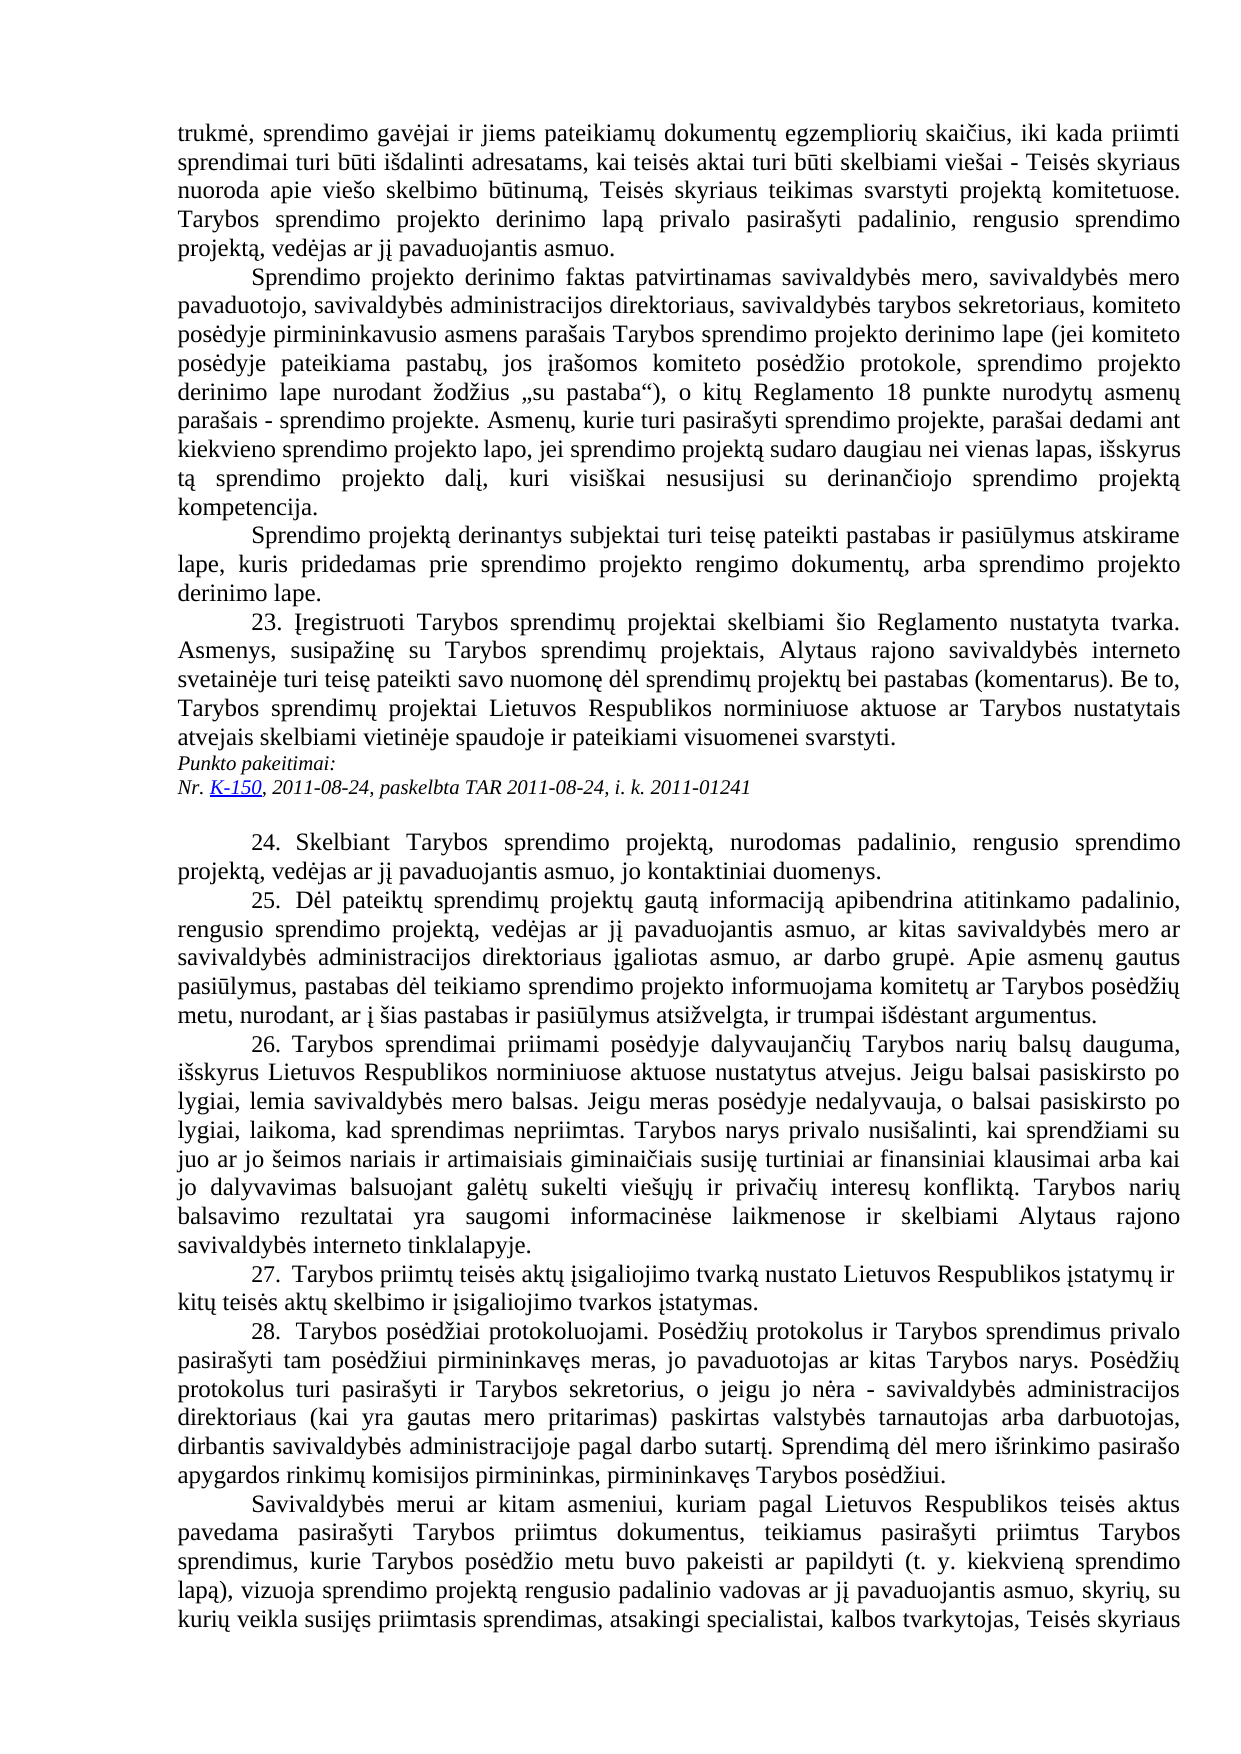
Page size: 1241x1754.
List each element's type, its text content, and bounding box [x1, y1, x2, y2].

text Sprendimo projekto derinimo faktas patvirtinamas savivaldybės mero, savivaldybės mero pavaduotojo, savivaldybės administracijos direktoriaus, savivaldybės tarybos sekretoriaus, komiteto posėdyje pirmininkavusio asmens parašais Tarybos sprendimo projekto derinimo lape (jei komiteto posėdyje pateikiama pastabų, jos įrašomos komiteto posėdžio protokole, sprendimo projekto derinimo lape nurodant žodžius „su pastaba“), o kitų Reglamento 18 punkte nurodytų asmenų parašais - sprendimo projekte. Asmenų, kurie turi pasirašyti sprendimo projekte, parašai dedami ant kiekvieno sprendimo projekto lapo, jei sprendimo projektą sudaro daugiau nei vienas lapas, išskyrus tą sprendimo projekto dalį, kuri visiškai nesusijusi su derinančiojo sprendimo projektą kompetencija. [177, 262, 1181, 521]
text 28. Tarybos posėdžiai protokoluojami. Posėdžių protokolus ir Tarybos sprendimus privalo pasirašyti tam posėdžiui pirmininkavęs meras, jo pavaduotojas ar kitas Tarybos narys. Posėdžių protokolus turi pasirašyti ir Tarybos sekretorius, o jeigu jo nėra - savivaldybės administracijos direktoriaus (kai yra gautas mero pritarimas) paskirtas valstybės tarnautojas arba darbuotojas, dirbantis savivaldybės administracijoje pagal darbo sutartį. Sprendimą dėl mero išrinkimo pasirašo apygardos rinkimų komisijos pirmininkas, pirmininkavęs Tarybos posėdžiui. [177, 1316, 1181, 1489]
text Punkto pakeitimai: [177, 751, 1181, 775]
text trukmė, sprendimo gavėjai ir jiems pateikiamų dokumentų egzempliorių skaičius, iki kada priimti sprendimai turi būti išdalinti adresatams, kai teisės aktai turi būti skelbiami viešai - Teisės skyriaus nuoroda apie viešo skelbimo būtinumą, Teisės skyriaus teikimas svarstyti projektą komitetuose. Tarybos sprendimo projekto derinimo lapą privalo pasirašyti padalinio, rengusio sprendimo projektą, vedėjas ar jį pavaduojantis asmuo. [177, 118, 1181, 262]
text Sprendimo projektą derinantys subjektai turi teisę pateikti pastabas ir pasiūlymus atskirame lape, kuris pridedamas prie sprendimo projekto rengimo dokumentų, arba sprendimo projekto derinimo lape. [177, 521, 1181, 607]
text Savivaldybės merui ar kitam asmeniui, kuriam pagal Lietuvos Respublikos teisės aktus pavedama pasirašyti Tarybos priimtus dokumentus, teikiamus pasirašyti priimtus Tarybos sprendimus, kurie Tarybos posėdžio metu buvo pakeisti ar papildyti (t. y. kiekvieną sprendimo lapą), vizuoja sprendimo projektą rengusio padalinio vadovas ar jį pavaduojantis asmuo, skyrių, su kurių veikla susijęs priimtasis sprendimas, atsakingi specialistai, kalbos tvarkytojas, Teisės skyriaus [177, 1489, 1181, 1632]
text 24. Skelbiant Tarybos sprendimo projektą, nurodomas padalinio, rengusio sprendimo projektą, vedėjas ar jį pavaduojantis asmuo, jo kontaktiniai duomenys. [177, 827, 1181, 885]
text 27. Tarybos priimtų teisės aktų įsigaliojimo tvarką nustato Lietuvos Respublikos įstatymų ir kitų teisės aktų skelbimo ir įsigaliojimo tvarkos įstatymas. [177, 1259, 1181, 1316]
text 26. Tarybos sprendimai priimami posėdyje dalyvaujančių Tarybos narių balsų dauguma, išskyrus Lietuvos Respublikos norminiuose aktuose nustatytus atvejus. Jeigu balsai pasiskirsto po lygiai, lemia savivaldybės mero balsas. Jeigu meras posėdyje nedalyvauja, o balsai pasiskirsto po lygiai, laikoma, kad sprendimas nepriimtas. Tarybos narys privalo nusišalinti, kai sprendžiami su juo ar jo šeimos nariais ir artimaisiais giminaičiais susiję turtiniai ar finansiniai klausimai arba kai jo dalyvavimas balsuojant galėtų sukelti viešųjų ir privačių interesų konfliktą. Tarybos narių balsavimo rezultatai yra saugomi informacinėse laikmenose ir skelbiami Alytaus rajono savivaldybės interneto tinklalapyje. [177, 1029, 1181, 1259]
text 23. Įregistruoti Tarybos sprendimų projektai skelbiami šio Reglamento nustatyta tvarka. Asmenys, susipažinę su Tarybos sprendimų projektais, Alytaus rajono savivaldybės interneto svetainėje turi teisę pateikti savo nuomonę dėl sprendimų projektų bei pastabas (komentarus). Be to, Tarybos sprendimų projektai Lietuvos Respublikos norminiuose aktuose ar Tarybos nustatytais atvejais skelbiami vietinėje spaudoje ir pateikiami visuomenei svarstyti. [177, 607, 1181, 751]
text Nr. K-150, 2011-08-24, paskelbta TAR 2011-08-24, i. k. 2011-01241 [177, 775, 1181, 799]
text 25. Dėl pateiktų sprendimų projektų gautą informaciją apibendrina atitinkamo padalinio, rengusio sprendimo projektą, vedėjas ar jį pavaduojantis asmuo, ar kitas savivaldybės mero ar savivaldybės administracijos direktoriaus įgaliotas asmuo, ar darbo grupė. Apie asmenų gautus pasiūlymus, pastabas dėl teikiamo sprendimo projekto informuojama komitetų ar Tarybos posėdžių metu, nurodant, ar į šias pastabas ir pasiūlymus atsižvelgta, ir trumpai išdėstant argumentus. [177, 885, 1181, 1029]
